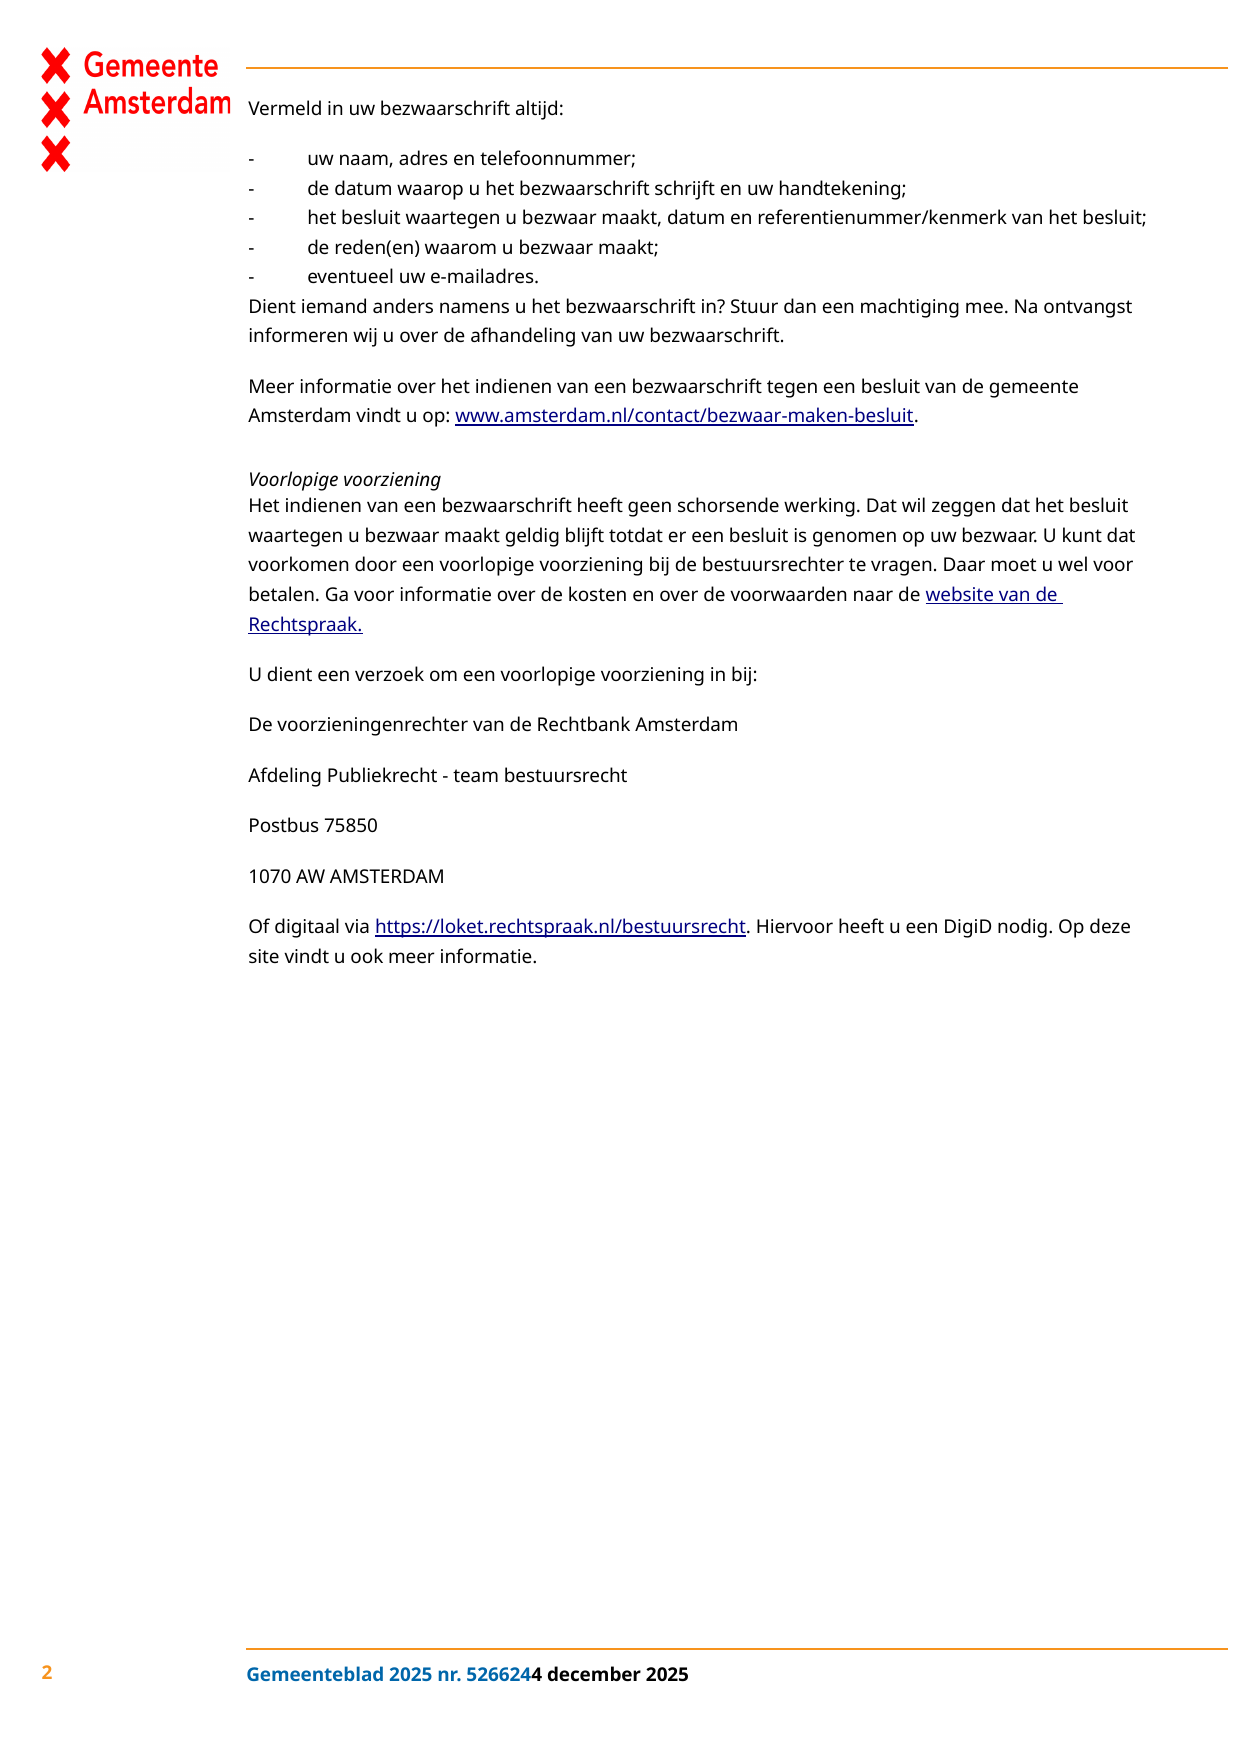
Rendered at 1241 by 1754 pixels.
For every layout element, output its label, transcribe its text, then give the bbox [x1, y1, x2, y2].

list de reden(en) waarom u bezwaar maakt; [248, 234, 1152, 260]
text Postbus 75850 [248, 812, 1152, 838]
text 1070 AW AMSTERDAM [248, 863, 1152, 888]
picture [41, 47, 231, 172]
text Meer informatie over het indienen van een bezwaarschrift tegen een besluit van de gemeente Amsterdam vindt u op: www.amsterdam.nl/contact/bezwaar-maken-besluit. [248, 373, 1152, 428]
text Voorlopige voorziening [248, 467, 1152, 492]
list uw naam, adres en telefoonnummer; [248, 145, 1152, 171]
text Dient iemand anders namens u het bezwaarschrift in? Stuur dan een machtiging mee. Na ontvangst informeren wij u over de afhandeling van uw bezwaarschrift. [248, 293, 1152, 348]
list eventueel uw e-mailadres. [248, 263, 1152, 289]
list de datum waarop u het bezwaarschrift schrijft en uw handtekening; [248, 175, 1152, 201]
text Vermeld in uw bezwaarschrift altijd: [248, 95, 1152, 121]
text U dient een verzoek om een voorlopige voorziening in bij: [248, 661, 1152, 687]
text Afdeling Publiekrecht - team bestuursrecht [248, 762, 1152, 788]
list het besluit waartegen u bezwaar maakt, datum en referentienummer/kenmerk van het besluit; [248, 204, 1152, 230]
text Of digitaal via https://loket.rechtspraak.nl/bestuursrecht. Hiervoor heeft u een DigiD nodig. Op deze site vindt u ook meer informatie. [248, 913, 1152, 968]
text De voorzieningenrechter van de Rechtbank Amsterdam [248, 712, 1152, 737]
text Het indienen van een bezwaarschrift heeft geen schorsende werking. Dat wil zeggen dat het besluit waartegen u bezwaar maakt geldig blijft totdat er een besluit is genomen op uw bezwaar. U kunt dat voorkomen door een voorlopige voorziening bij de bestuursrechter te vragen. Daar moet u wel voor betalen. Ga voor informatie over de kosten en over de voorwaarden naar de website van de Rechtspraak. [248, 492, 1152, 636]
